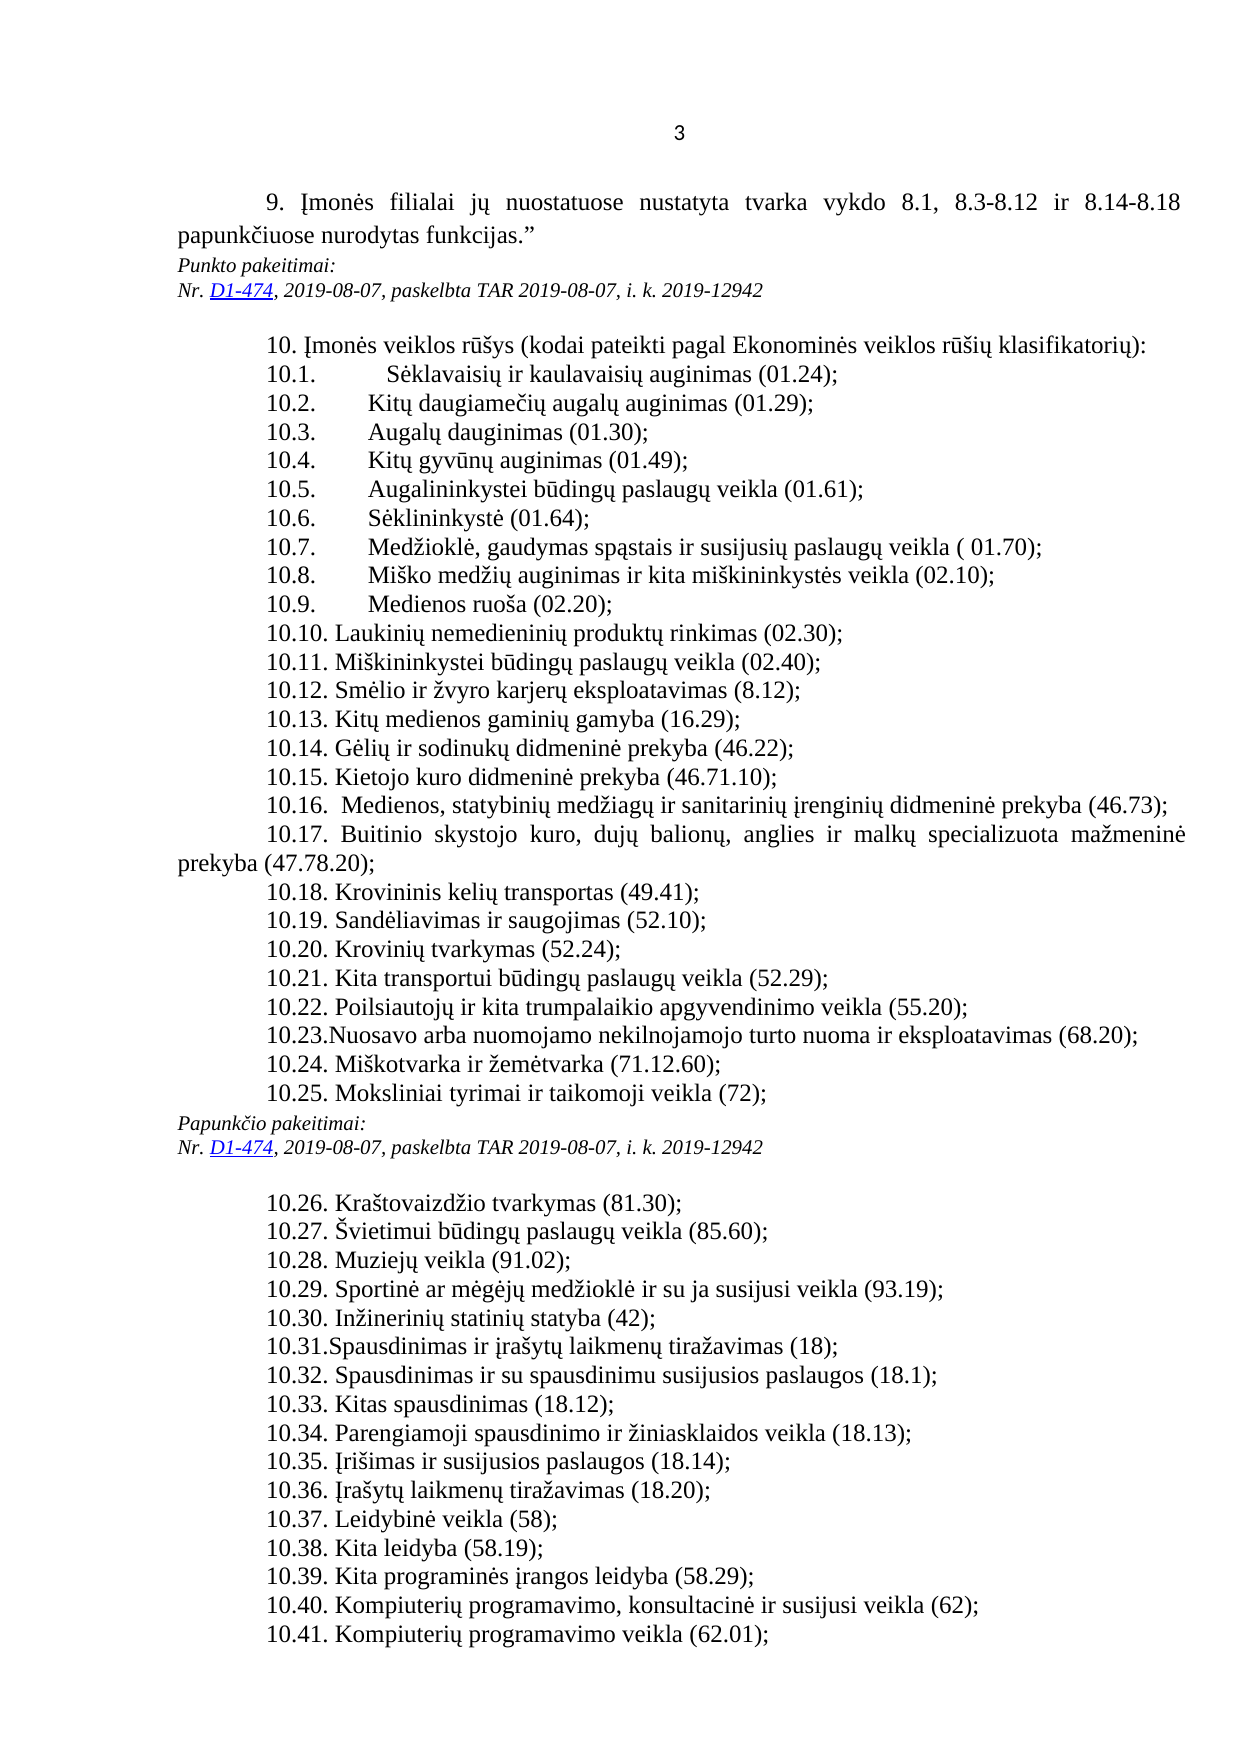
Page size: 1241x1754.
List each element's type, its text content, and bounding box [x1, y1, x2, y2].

text 10.6. Sėklininkystė (01.64); [266, 503, 1187, 532]
text 10.19. Sandėliavimas ir saugojimas (52.10); [266, 905, 1187, 934]
text 10.8. Miško medžių auginimas ir kita miškininkystės veikla (02.10); [266, 560, 1187, 589]
text 10. Įmonės veiklos rūšys (kodai pateikti pagal Ekonominės veiklos rūšių klasifikatorių): [266, 330, 1187, 359]
text 10.16. Medienos, statybinių medžiagų ir sanitarinių įrenginių didmeninė prekyba (46.73); [266, 790, 1187, 819]
text 10.32. Spausdinimas ir su spausdinimu susijusios paslaugos (18.1); [266, 1360, 1187, 1389]
text 10.22. Poilsiautojų ir kita trumpalaikio apgyvendinimo veikla (55.20); [266, 992, 1187, 1020]
text 10.10. Laukinių nemedieninių produktų rinkimas (02.30); [266, 618, 1187, 647]
text 10.33. Kitas spausdinimas (18.12); [266, 1389, 1187, 1418]
text 10.20. Krovinių tvarkymas (52.24); [266, 934, 1187, 963]
text 10.21. Kita transportui būdingų paslaugų veikla (52.29); [266, 963, 1187, 992]
text 10.41. Kompiuterių programavimo veikla (62.01); [266, 1619, 1187, 1648]
text Nr. D1-474, 2019-08-07, paskelbta TAR 2019-08-07, i. k. 2019-12942 [177, 1135, 1181, 1159]
text 10.3. Augalų dauginimas (01.30); [266, 417, 1187, 445]
text 10.30. Inžinerinių statinių statyba (42); [266, 1303, 1187, 1331]
text 10.14. Gėlių ir sodinukų didmeninė prekyba (46.22); [266, 733, 1187, 762]
text 10.35. Įrišimas ir susijusios paslaugos (18.14); [266, 1446, 1187, 1475]
text 10.28. Muziejų veikla (91.02); [266, 1245, 1187, 1274]
text Papunkčio pakeitimai: [177, 1111, 1181, 1135]
text 10.9. Medienos ruoša (02.20); [266, 589, 1187, 618]
text 10.37. Leidybinė veikla (58); [266, 1504, 1187, 1533]
text 10.40. Kompiuterių programavimo, konsultacinė ir susijusi veikla (62); [266, 1590, 1187, 1619]
text 10.18. Krovininis kelių transportas (49.41); [266, 877, 1187, 905]
text Punkto pakeitimai: [177, 253, 1181, 277]
text 10.5. Augalininkystei būdingų paslaugų veikla (01.61); [266, 474, 1187, 503]
text 10.1. Sėklavaisių ir kaulavaisių auginimas (01.24); [236, 359, 1187, 388]
text 10.13. Kitų medienos gaminių gamyba (16.29); [266, 704, 1187, 733]
text 10.36. Įrašytų laikmenų tiražavimas (18.20); [266, 1475, 1187, 1504]
text 10.15. Kietojo kuro didmeninė prekyba (46.71.10); [266, 762, 1187, 790]
text 10.25. Moksliniai tyrimai ir taikomoji veikla (72); [266, 1078, 1181, 1107]
text 10.34. Parengiamoji spausdinimo ir žiniasklaidos veikla (18.13); [266, 1418, 1187, 1446]
text 10.11. Miškininkystei būdingų paslaugų veikla (02.40); [266, 647, 1187, 675]
text 10.38. Kita leidyba (58.19); [266, 1533, 1187, 1561]
text 10.4. Kitų gyvūnų auginimas (01.49); [266, 445, 1187, 474]
text 10.31.Spausdinimas ir įrašytų laikmenų tiražavimas (18); [266, 1331, 1187, 1360]
text 10.7. Medžioklė, gaudymas spąstais ir susijusių paslaugų veikla ( 01.70); [266, 532, 1187, 560]
text 10.23.Nuosavo arba nuomojamo nekilnojamojo turto nuoma ir eksploatavimas (68.20); [266, 1020, 1187, 1049]
text 10.27. Švietimui būdingų paslaugų veikla (85.60); [266, 1216, 1187, 1245]
text 9. Įmonės filialai jų nuostatuose nustatyta tvarka vykdo 8.1, 8.3-8.12 ir 8.14-8.18 papunkčiuose nurodytas funkcijas.” [177, 187, 1181, 249]
text 10.39. Kita programinės įrangos leidyba (58.29); [266, 1561, 1187, 1590]
text 10.29. Sportinė ar mėgėjų medžioklė ir su ja susijusi veikla (93.19); [266, 1274, 1187, 1303]
text 10.17. Buitinio skystojo kuro, dujų balionų, anglies ir malkų specializuota mažmeninė prekyba (47.78.20); [177, 819, 1187, 877]
text Nr. D1-474, 2019-08-07, paskelbta TAR 2019-08-07, i. k. 2019-12942 [177, 277, 1181, 302]
text 10.2. Kitų daugiamečių augalų auginimas (01.29); [266, 388, 1187, 417]
text 10.24. Miškotvarka ir žemėtvarka (71.12.60); [266, 1049, 1187, 1078]
text 10.26. Kraštovaizdžio tvarkymas (81.30); [266, 1188, 1187, 1216]
text 10.12. Smėlio ir žvyro karjerų eksploatavimas (8.12); [266, 675, 1187, 704]
